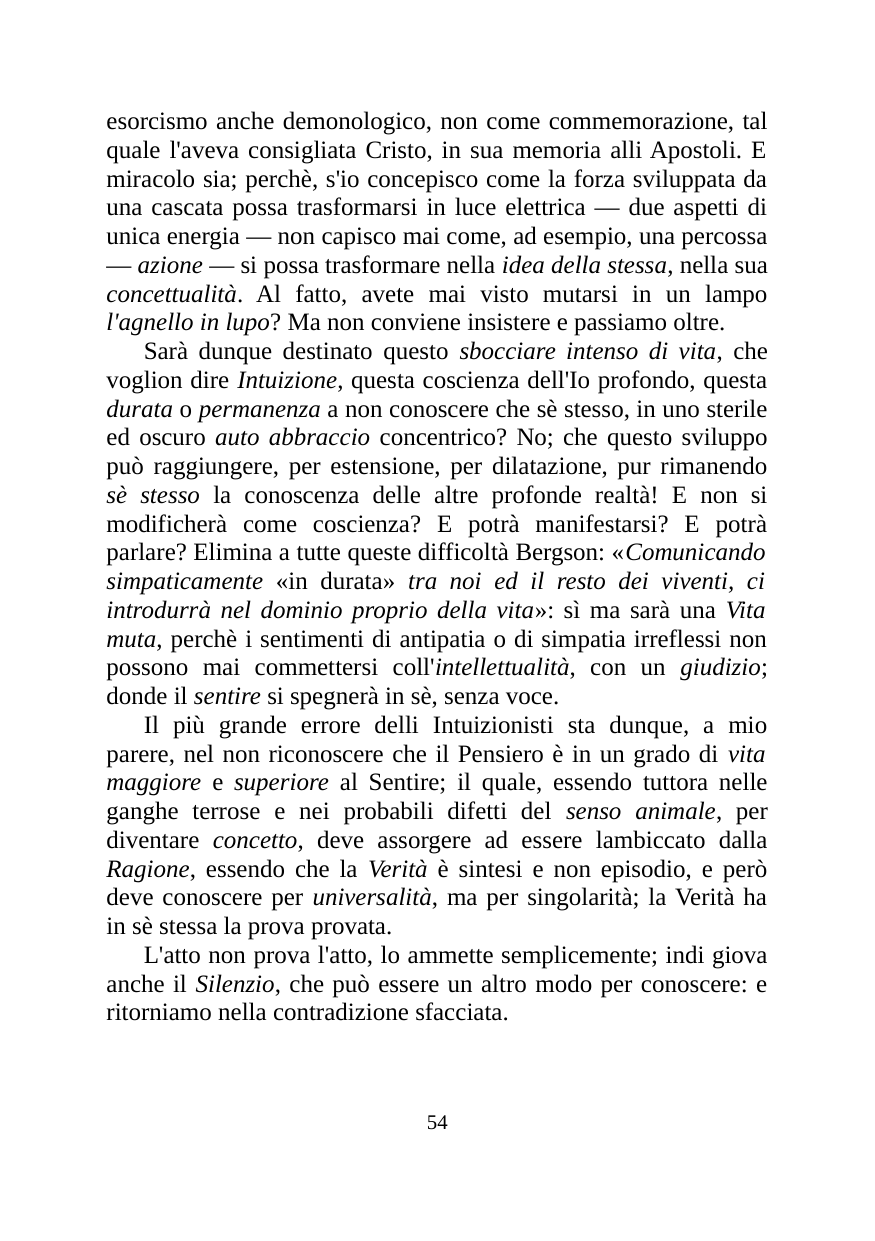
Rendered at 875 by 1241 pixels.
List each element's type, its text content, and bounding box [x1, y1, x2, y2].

text esorcismo anche demonologico, non come commemorazione, tal quale l'aveva consigliata Cristo, in sua memoria alli Apostoli. E miracolo sia; perchè, s'io concepisco come la forza sviluppata da una cascata possa trasformarsi in luce elettrica — due aspetti di unica energia — non capisco mai come, ad esempio, una percossa — azione — si possa trasformare nella idea della stessa, nella sua concettualità. Al fatto, avete mai visto mutarsi in un lampo l'agnello in lupo? Ma non conviene insistere e passiamo oltre. [106, 106, 768, 336]
text Sarà dunque destinato questo sbocciare intenso di vita, che voglion dire Intuizione, questa coscienza dell'Io profondo, questa durata o permanenza a non conoscere che sè stesso, in uno sterile ed oscuro auto abbraccio concentrico? No; che questo sviluppo può raggiungere, per estensione, per dilatazione, pur rimanendo sè stesso la conoscenza delle altre profonde realtà! E non si modificherà come coscienza? E potrà manifestarsi? E potrà parlare? Elimina a tutte queste difficoltà Bergson: «Comunicando simpaticamente «in durata» tra noi ed il resto dei viventi, ci introdurrà nel dominio proprio della vita»: sì ma sarà una Vita muta, perchè i sentimenti di antipatia o di simpatia irreflessi non possono mai commettersi coll'intellettualità, con un giudizio; donde il sentire si spegnerà in sè, senza voce. [106, 336, 768, 710]
text L'atto non prova l'atto, lo ammette semplicemente; indi giova anche il Silenzio, che può essere un altro modo per conoscere: e ritorniamo nella contradizione sfacciata. [106, 940, 768, 1026]
text Il più grande errore delli Intuizionisti sta dunque, a mio parere, nel non riconoscere che il Pensiero è in un grado di vita maggiore e superiore al Sentire; il quale, essendo tuttora nelle ganghe terrose e nei probabili difetti del senso animale, per diventare concetto, deve assorgere ad essere lambiccato dalla Ragione, essendo che la Verità è sintesi e non episodio, e però deve conoscere per universalità, ma per singolarità; la Verità ha in sè stessa la prova provata. [106, 710, 768, 940]
